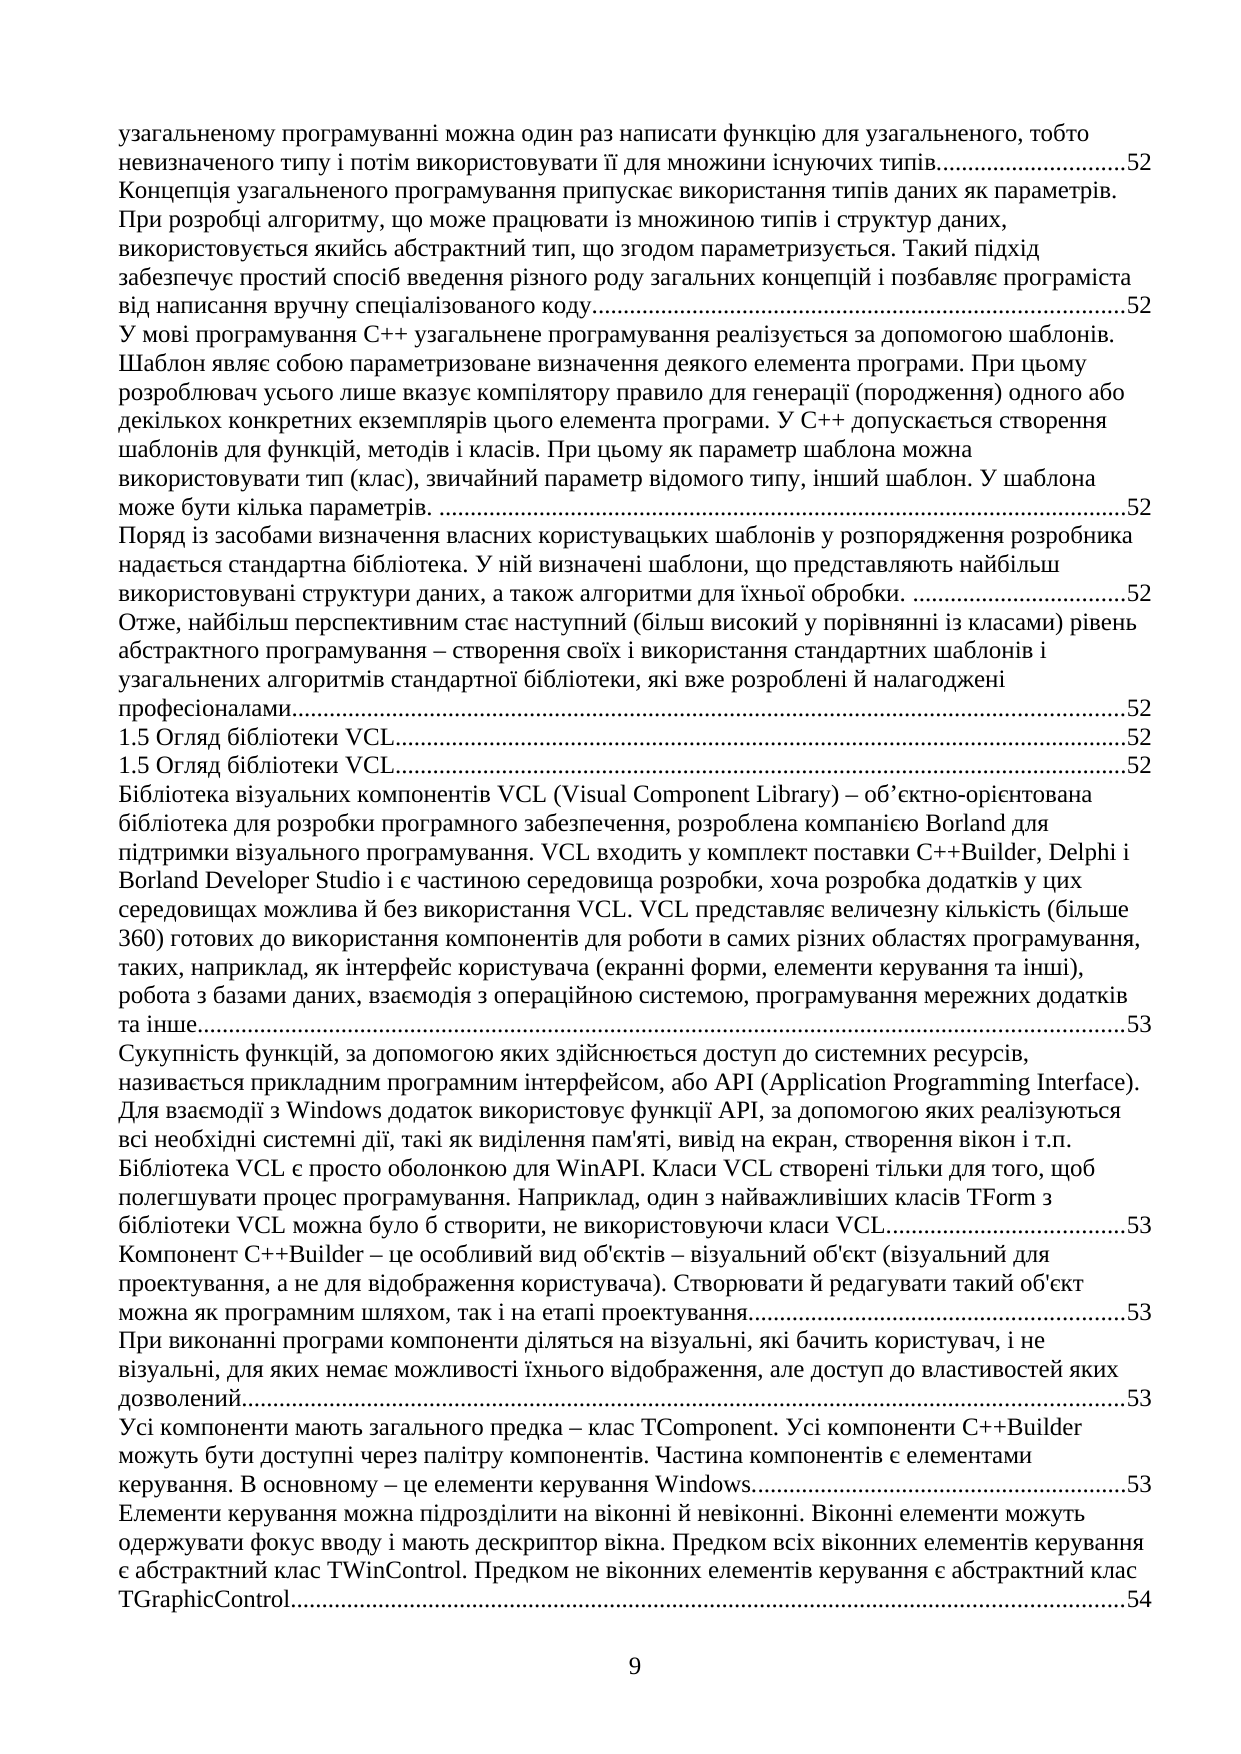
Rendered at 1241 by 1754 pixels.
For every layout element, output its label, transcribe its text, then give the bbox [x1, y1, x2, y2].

text Отже, найбільш перспективним стає наступний (більш високий у порівнянні із класами) рівень абстрактного програмування – створення своїх і використання стандартних шаблонів і узагальнених алгоритмів стандартної бібліотеки, які вже розроблені й налагоджені професіоналами. 52 [118, 607, 1152, 722]
text Елементи керування можна підрозділити на віконні й невіконні. Віконні елементи можуть одержувати фокус вводу і мають дескриптор вікна. Предком всіх віконних елементів керування є абстрактний клас TWinControl. Предком не віконних елементів керування є абстрактний клас TGraphicControl. 54 [118, 1498, 1152, 1613]
text Сукупність функцій, за допомогою яких здійснюється доступ до системних ресурсів, називається прикладним програмним інтерфейсом, або API (Application Programming Interface). Для взаємодії з Windows додаток використовує функції API, за допомогою яких реалізуються всі необхідні системні дії, такі як виділення пам'яті, вивід на екран, створення вікон і т.п. Бібліотека VCL є просто оболонкою для WinAPI. Класи VCL створені тільки для того, щоб полегшувати процес програмування. Наприклад, один з найважливіших класів TForm з бібліотеки VCL можна було б створити, не використовуючи класи VCL. 53 [118, 1038, 1152, 1239]
text Бібліотека візуальних компонентів VCL (Visual Component Library) – об’єктно-орієнтована бібліотека для розробки програмного забезпечення, розроблена компанією Borland для підтримки візуального програмування. VCL входить у комплект поставки C++Builder, Delphi і Borland Developer Studio і є частиною середовища розробки, хоча розробка додатків у цих середовищах можлива й без використання VCL. VCL представляє величезну кількість (більше 360) готових до використання компонентів для роботи в самих різних областях програмування, таких, наприклад, як інтерфейс користувача (екранні форми, елементи керування та інші), робота з базами даних, взаємодія з операційною системою, програмування мережних додатків та інше. 53 [118, 779, 1152, 1038]
text 1.5 Огляд бібліотеки VCL 52 [118, 751, 1152, 779]
text Концепція узагальненого програмування припускає використання типів даних як параметрів. При розробці алгоритму, що може працювати із множиною типів і структур даних, використовується якийсь абстрактний тип, що згодом параметризується. Такий підхід забезпечує простий спосіб введення різного роду загальних концепцій і позбавляє програміста від написання вручну спеціалізованого коду. 52 [118, 176, 1152, 319]
text Узагальнене програмування має справу з абстрагуванням і класифікацією алгоритмів і структур даних. У багатьох випадках алгоритм можна виразити незалежно від деталей подання оброблюваних ним даних. Термін узагальнений приписується коду, тип якого є незалежним. В узагальненому програмуванні можна один раз написати функцію для узагальненого, тобто невизначеного типу і потім використовувати її для множини існуючих типів. 52 [118, 118, 1152, 176]
text У мові програмування С++ узагальнене програмування реалізується за допомогою шаблонів. Шаблон являє собою параметризоване визначення деякого елемента програми. При цьому розроблювач усього лише вказує компілятору правило для генерації (породження) одного або декількох конкретних екземплярів цього елемента програми. У C++ допускається створення шаблонів для функцій, методів і класів. При цьому як параметр шаблона можна використовувати тип (клас), звичайний параметр відомого типу, інший шаблон. У шаблона може бути кілька параметрів. 52 [118, 319, 1152, 521]
text При виконанні програми компоненти діляться на візуальні, які бачить користувач, і не візуальні, для яких немає можливості їхнього відображення, але доступ до властивостей яких дозволений. 53 [118, 1326, 1152, 1412]
text Компонент C++Builder – це особливий вид об'єктів – візуальний об'єкт (візуальний для проектування, а не для відображення користувача). Створювати й редагувати такий об'єкт можна як програмним шляхом, так і на етапі проектування. 53 [118, 1239, 1152, 1326]
text Поряд із засобами визначення власних користувацьких шаблонів у розпорядження розробника надається стандартна бібліотека. У ній визначені шаблони, що представляють найбільш використовувані структури даних, а також алгоритми для їхньої обробки. 52 [118, 521, 1152, 607]
text Усі компоненти мають загального предка – клас TComponent. Усі компоненти C++Builder можуть бути доступні через палітру компонентів. Частина компонентів є елементами керування. В основному – це елементи керування Windows. 53 [118, 1412, 1152, 1498]
text 1.5 Огляд бібліотеки VCL 52 [118, 722, 1152, 751]
